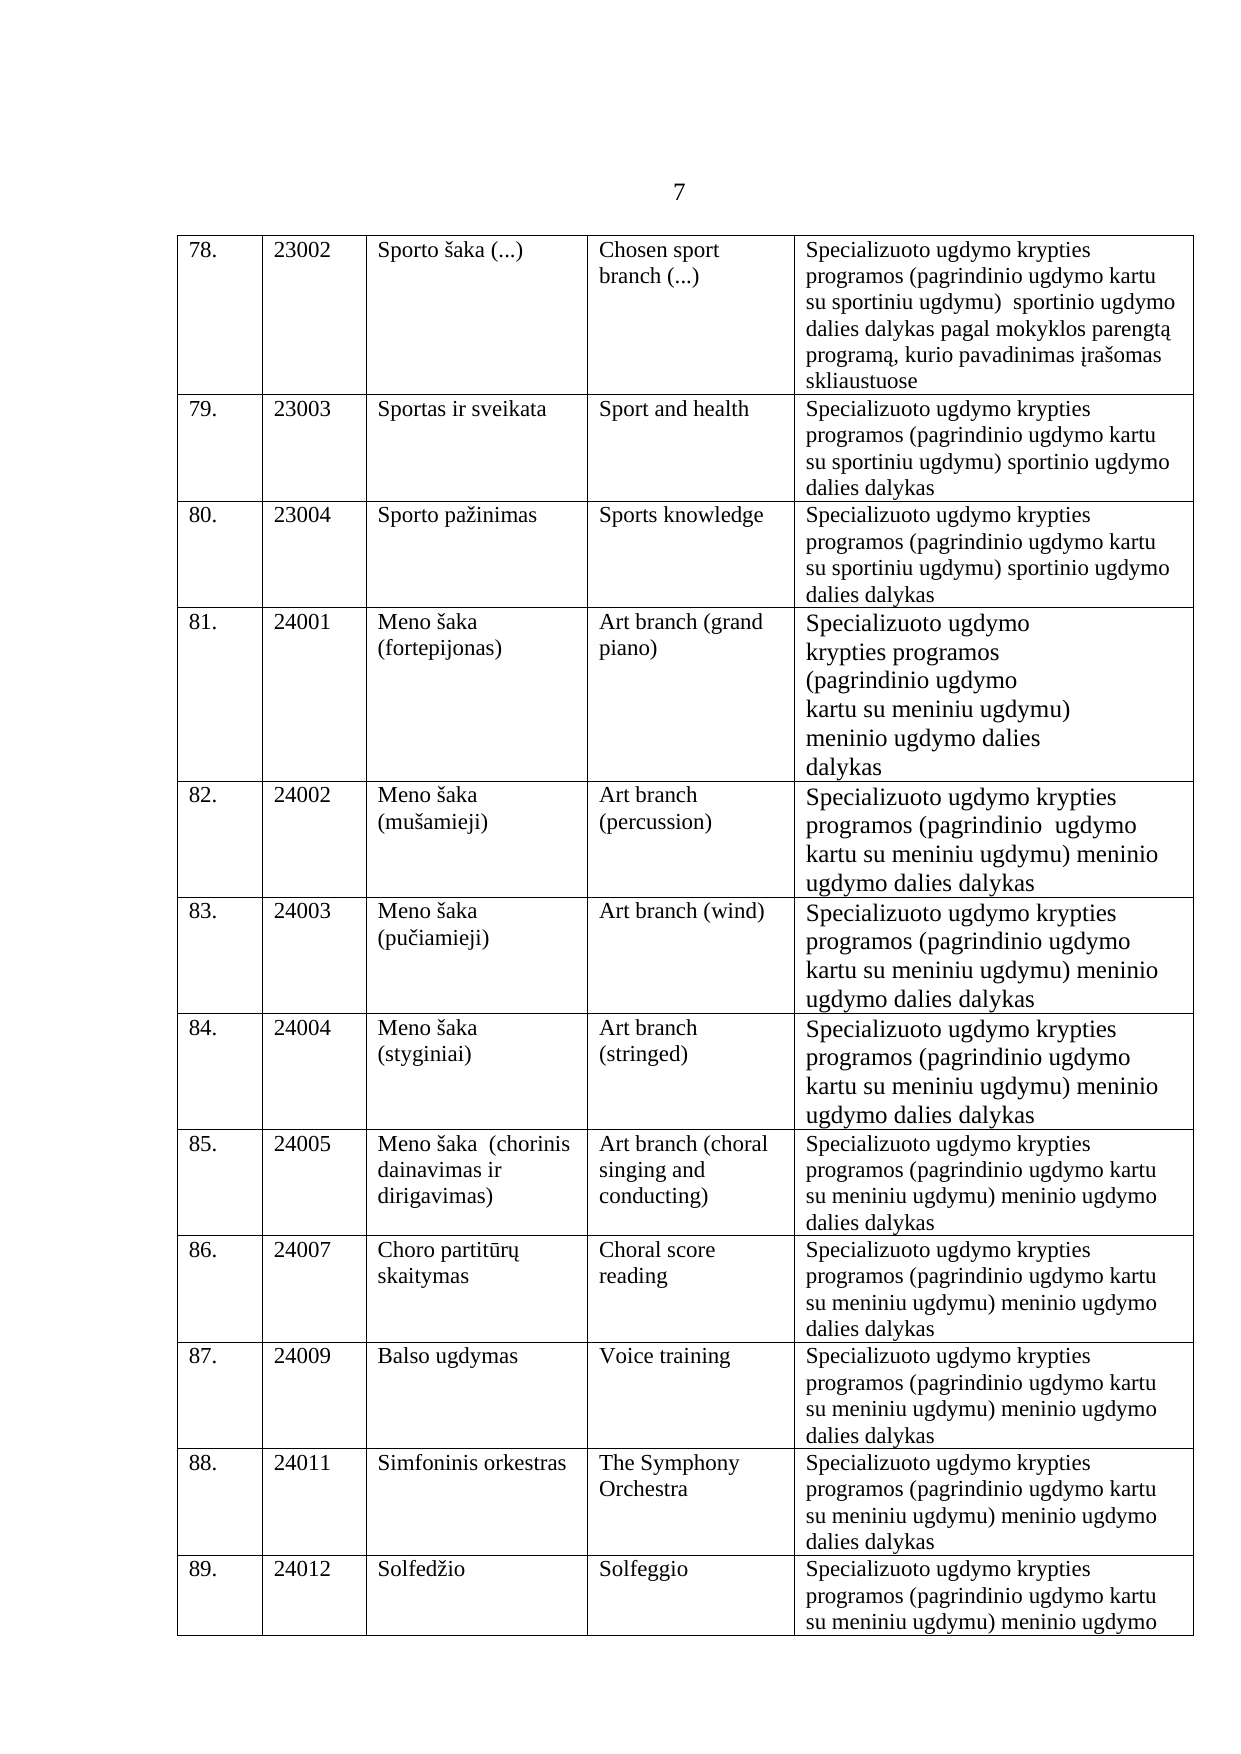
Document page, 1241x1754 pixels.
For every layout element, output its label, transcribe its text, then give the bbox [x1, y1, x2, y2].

table_cell Specializuoto ugdymo krypties programos (pagrindinio ugdymo kartu su meniniu ugdymu) meninio ugdymo [795, 1556, 1193, 1634]
table_cell Choro partitūrų skaitymas [367, 1236, 587, 1342]
table_cell Specializuoto ugdymo krypties programos (pagrindinio ugdymo kartu su meniniu ugdymu) meninio ugdymo dalies dalykas [795, 898, 1193, 1013]
table_cell 24009 [263, 1343, 366, 1448]
table_cell Sporto šaka (...) [367, 236, 587, 394]
table_cell 24004 [263, 1014, 366, 1129]
table_cell Art branch (grand piano) [588, 608, 794, 781]
table_cell 88. [178, 1449, 262, 1554]
table_cell Art branch (choral singing and conducting) [588, 1130, 794, 1235]
table_cell Chosen sport branch (...) [588, 236, 794, 394]
table_cell 24001 [263, 608, 366, 781]
table_cell Art branch (percussion) [588, 782, 794, 897]
table_cell 87. [178, 1343, 262, 1448]
table_cell 82. [178, 782, 262, 897]
table_cell Solfeggio [588, 1556, 794, 1634]
table_cell Specializuoto ugdymo krypties programos (pagrindinio ugdymo kartu su meniniu ugdymu) meninio ugdymo dalies dalykas [795, 1236, 1193, 1342]
table_cell 24005 [263, 1130, 366, 1235]
table_cell Simfoninis orkestras [367, 1449, 587, 1554]
table_cell Sportas ir sveikata [367, 395, 587, 501]
table_cell 81. [178, 608, 262, 781]
table_cell Art branch (wind) [588, 898, 794, 1013]
table_cell Specializuoto ugdymo krypties programos (pagrindinio ugdymo kartu su sportiniu ugdymu) sportinio ugdymo dalies dalykas [795, 502, 1193, 607]
table_cell 89. [178, 1556, 262, 1634]
table_cell 83. [178, 898, 262, 1013]
table_cell 24003 [263, 898, 366, 1013]
table_cell Voice training [588, 1343, 794, 1448]
table_cell 24011 [263, 1449, 366, 1554]
table_cell Meno šaka (styginiai) [367, 1014, 587, 1129]
table_cell 24007 [263, 1236, 366, 1342]
table_cell 23002 [263, 236, 366, 394]
table_cell Meno šaka (mušamieji) [367, 782, 587, 897]
table_cell 84. [178, 1014, 262, 1129]
table_cell 23004 [263, 502, 366, 607]
table_cell Sports knowledge [588, 502, 794, 607]
table_cell Specializuoto ugdymo krypties programos (pagrindinio ugdymo kartu su meniniu ugdymu) meninio ugdymo dalies dalykas [795, 608, 1193, 781]
table_cell Specializuoto ugdymo krypties programos (pagrindinio ugdymo kartu su meniniu ugdymu) meninio ugdymo dalies dalykas [795, 1014, 1193, 1129]
table_cell 78. [178, 236, 262, 394]
table_cell Solfedžio [367, 1556, 587, 1634]
table_cell Meno šaka (pučiamieji) [367, 898, 587, 1013]
table_cell 24012 [263, 1556, 366, 1634]
table_cell Meno šaka (fortepijonas) [367, 608, 587, 781]
table_cell Meno šaka (chorinis dainavimas ir dirigavimas) [367, 1130, 587, 1235]
table_cell Choral score reading [588, 1236, 794, 1342]
table_cell 85. [178, 1130, 262, 1235]
table_cell 80. [178, 502, 262, 607]
table_cell 86. [178, 1236, 262, 1342]
table_cell Specializuoto ugdymo krypties programos (pagrindinio ugdymo kartu su meniniu ugdymu) meninio ugdymo dalies dalykas [795, 1130, 1193, 1235]
table_cell 24002 [263, 782, 366, 897]
table_cell The Symphony Orchestra [588, 1449, 794, 1554]
table_cell Specializuoto ugdymo krypties programos (pagrindinio ugdymo kartu su meniniu ugdymu) meninio ugdymo dalies dalykas [795, 782, 1193, 897]
table_cell Specializuoto ugdymo krypties programos (pagrindinio ugdymo kartu su sportiniu ugdymu) sportinio ugdymo dalies dalykas pagal mokyklos parengtą programą, kurio pavadinimas įrašomas skliaustuose [795, 236, 1193, 394]
table_cell 23003 [263, 395, 366, 501]
table_cell 79. [178, 395, 262, 501]
table_cell Balso ugdymas [367, 1343, 587, 1448]
table_cell Art branch (stringed) [588, 1014, 794, 1129]
table_cell Specializuoto ugdymo krypties programos (pagrindinio ugdymo kartu su meniniu ugdymu) meninio ugdymo dalies dalykas [795, 1449, 1193, 1554]
table_cell Sporto pažinimas [367, 502, 587, 607]
table_cell Specializuoto ugdymo krypties programos (pagrindinio ugdymo kartu su sportiniu ugdymu) sportinio ugdymo dalies dalykas [795, 395, 1193, 501]
table_cell Sport and health [588, 395, 794, 501]
table_cell Specializuoto ugdymo krypties programos (pagrindinio ugdymo kartu su meniniu ugdymu) meninio ugdymo dalies dalykas [795, 1343, 1193, 1448]
